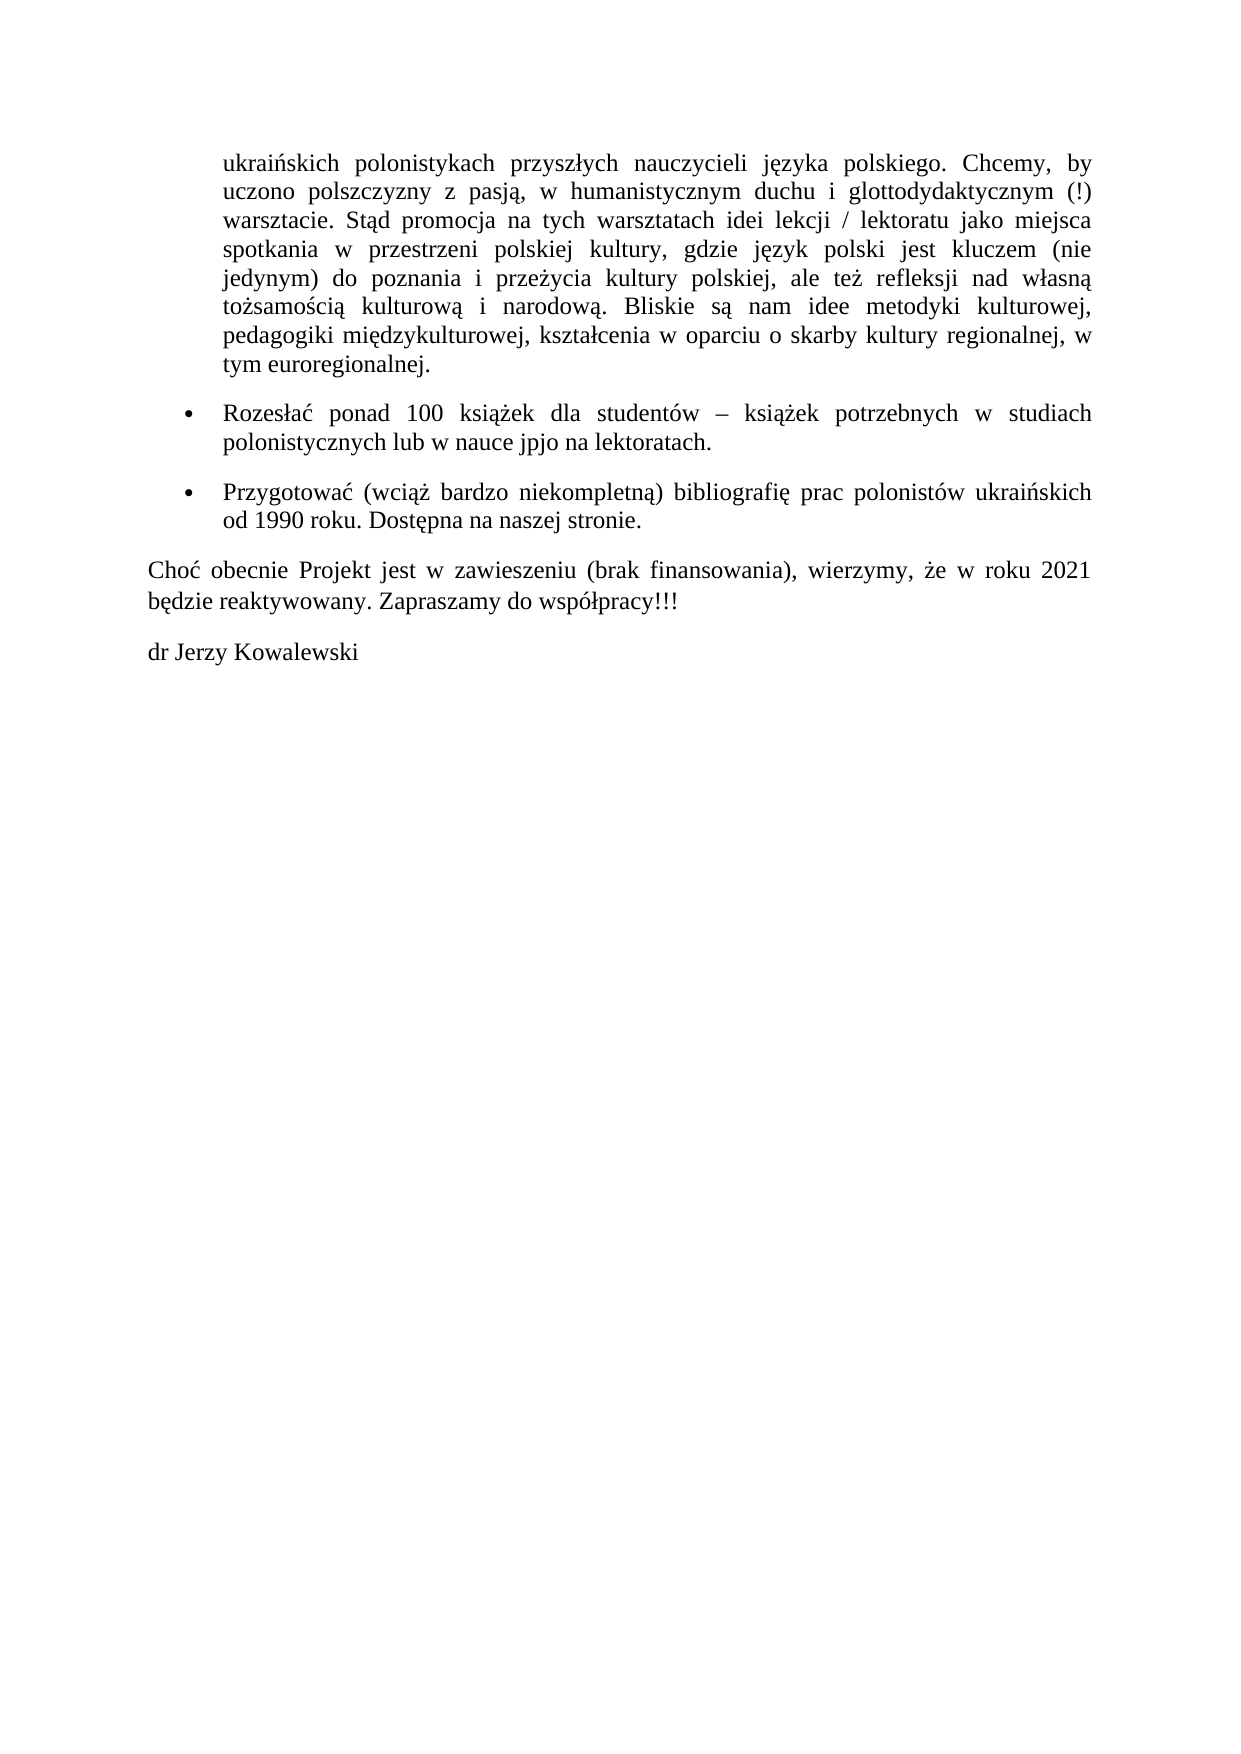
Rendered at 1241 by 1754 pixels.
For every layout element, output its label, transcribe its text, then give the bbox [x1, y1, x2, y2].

list Rozesłać ponad 100 książek dla studentów – książek potrzebnych w studiach polonistycznych lub w nauce jpjo na lektoratach. [185, 398, 1093, 456]
list Przygotować (wciąż bardzo niekompletną) bibliografię prac polonistów ukraińskich od 1990 roku. Dostępna na naszej stronie. [185, 477, 1093, 534]
list ukraińskich polonistykach przyszłych nauczycieli języka polskiego. Chcemy, by uczono polszczyzny z pasją, w humanistycznym duchu i glottodydaktycznym (!) warsztacie. Stąd promocja na tych warsztatach idei lekcji / lektoratu jako miejsca spotkania w przestrzeni polskiej kultury, gdzie język polski jest kluczem (nie jedynym) do poznania i przeżycia kultury polskiej, ale też refleksji nad własną tożsamością kulturową i narodową. Bliskie są nam idee metodyki kulturowej, pedagogiki międzykulturowej, kształcenia w oparciu o skarby kultury regionalnej, w tym euroregionalnej. [185, 148, 1093, 378]
text Choć obecnie Projekt jest w zawieszeniu (brak finansowania), wierzymy, że w roku 2021 będzie reaktywowany. Zapraszamy do współpracy!!! [148, 555, 1093, 614]
text dr Jerzy Kowalewski [148, 637, 1093, 666]
